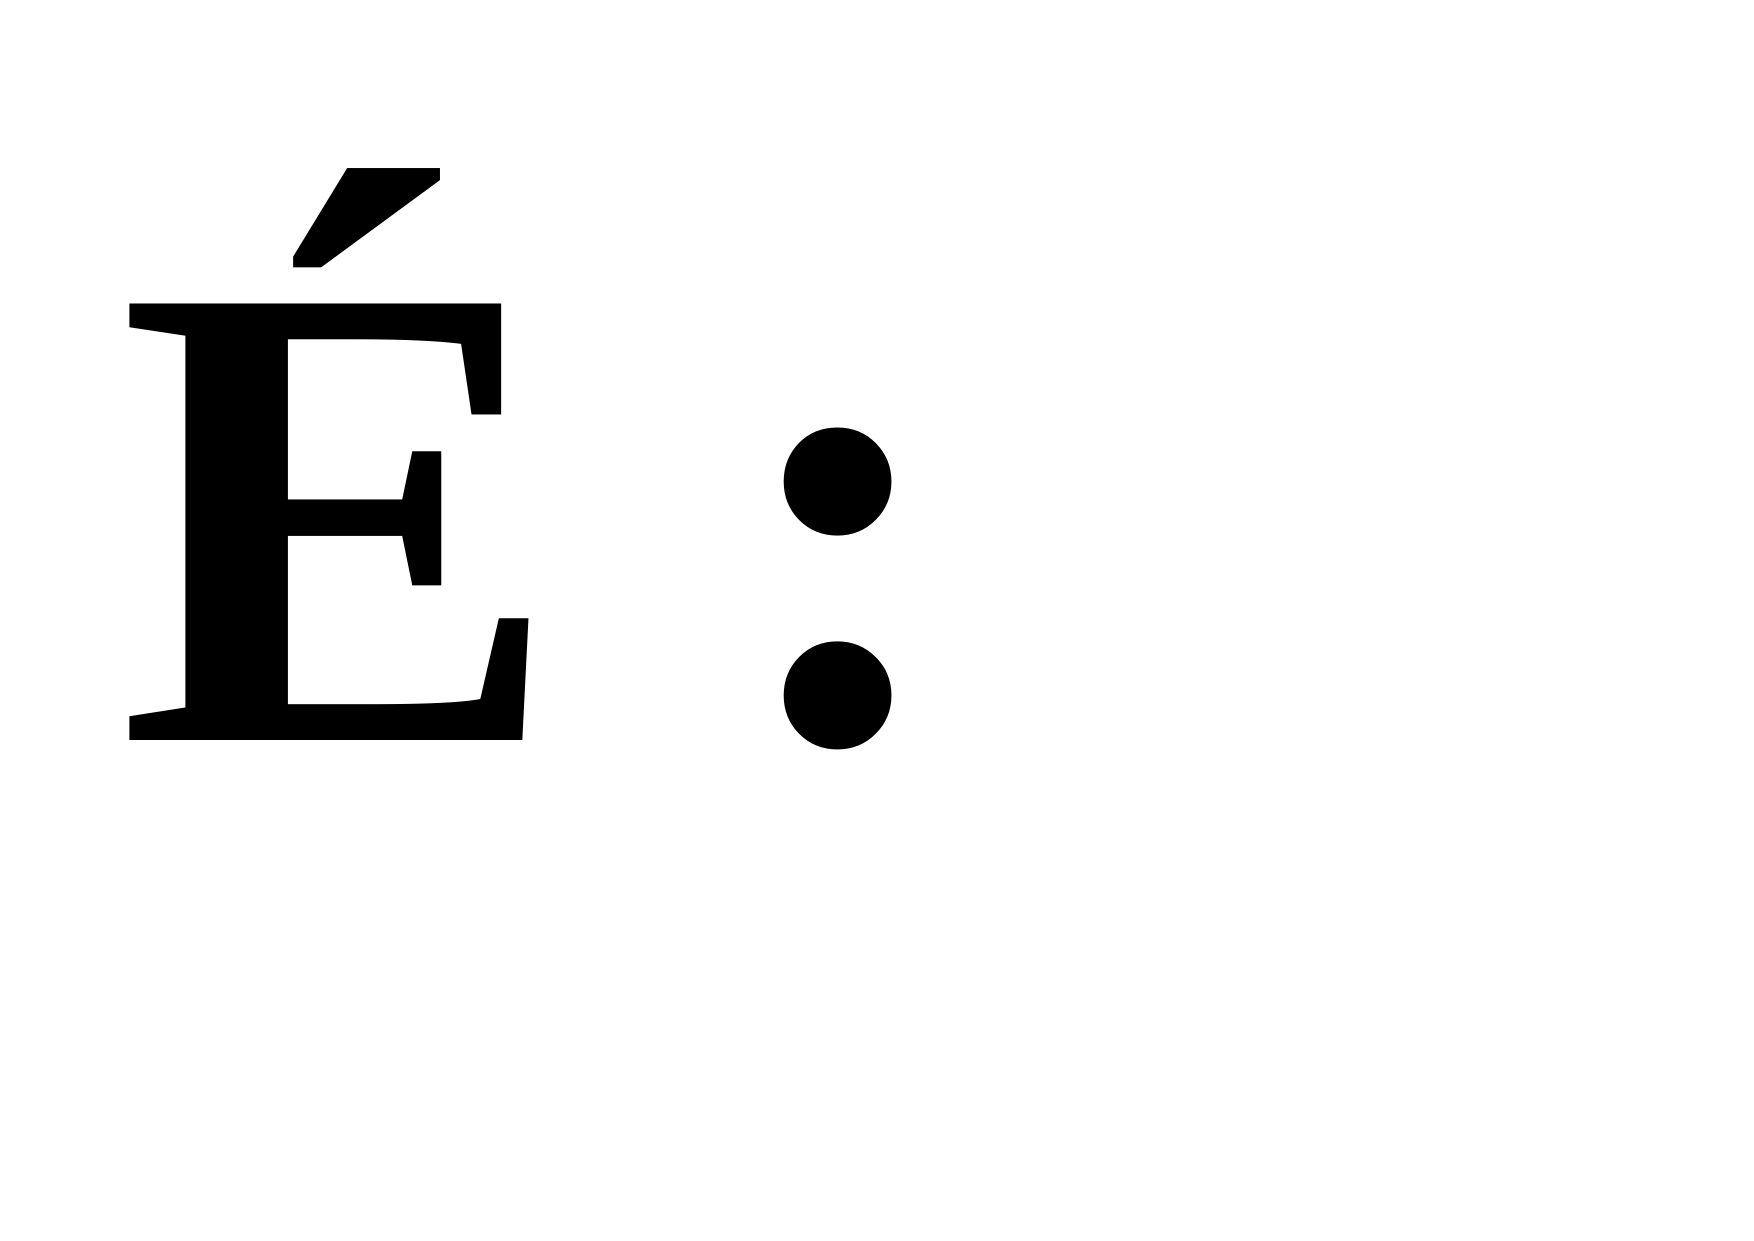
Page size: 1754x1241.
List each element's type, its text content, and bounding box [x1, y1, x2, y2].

text É : [118, 118, 1636, 885]
